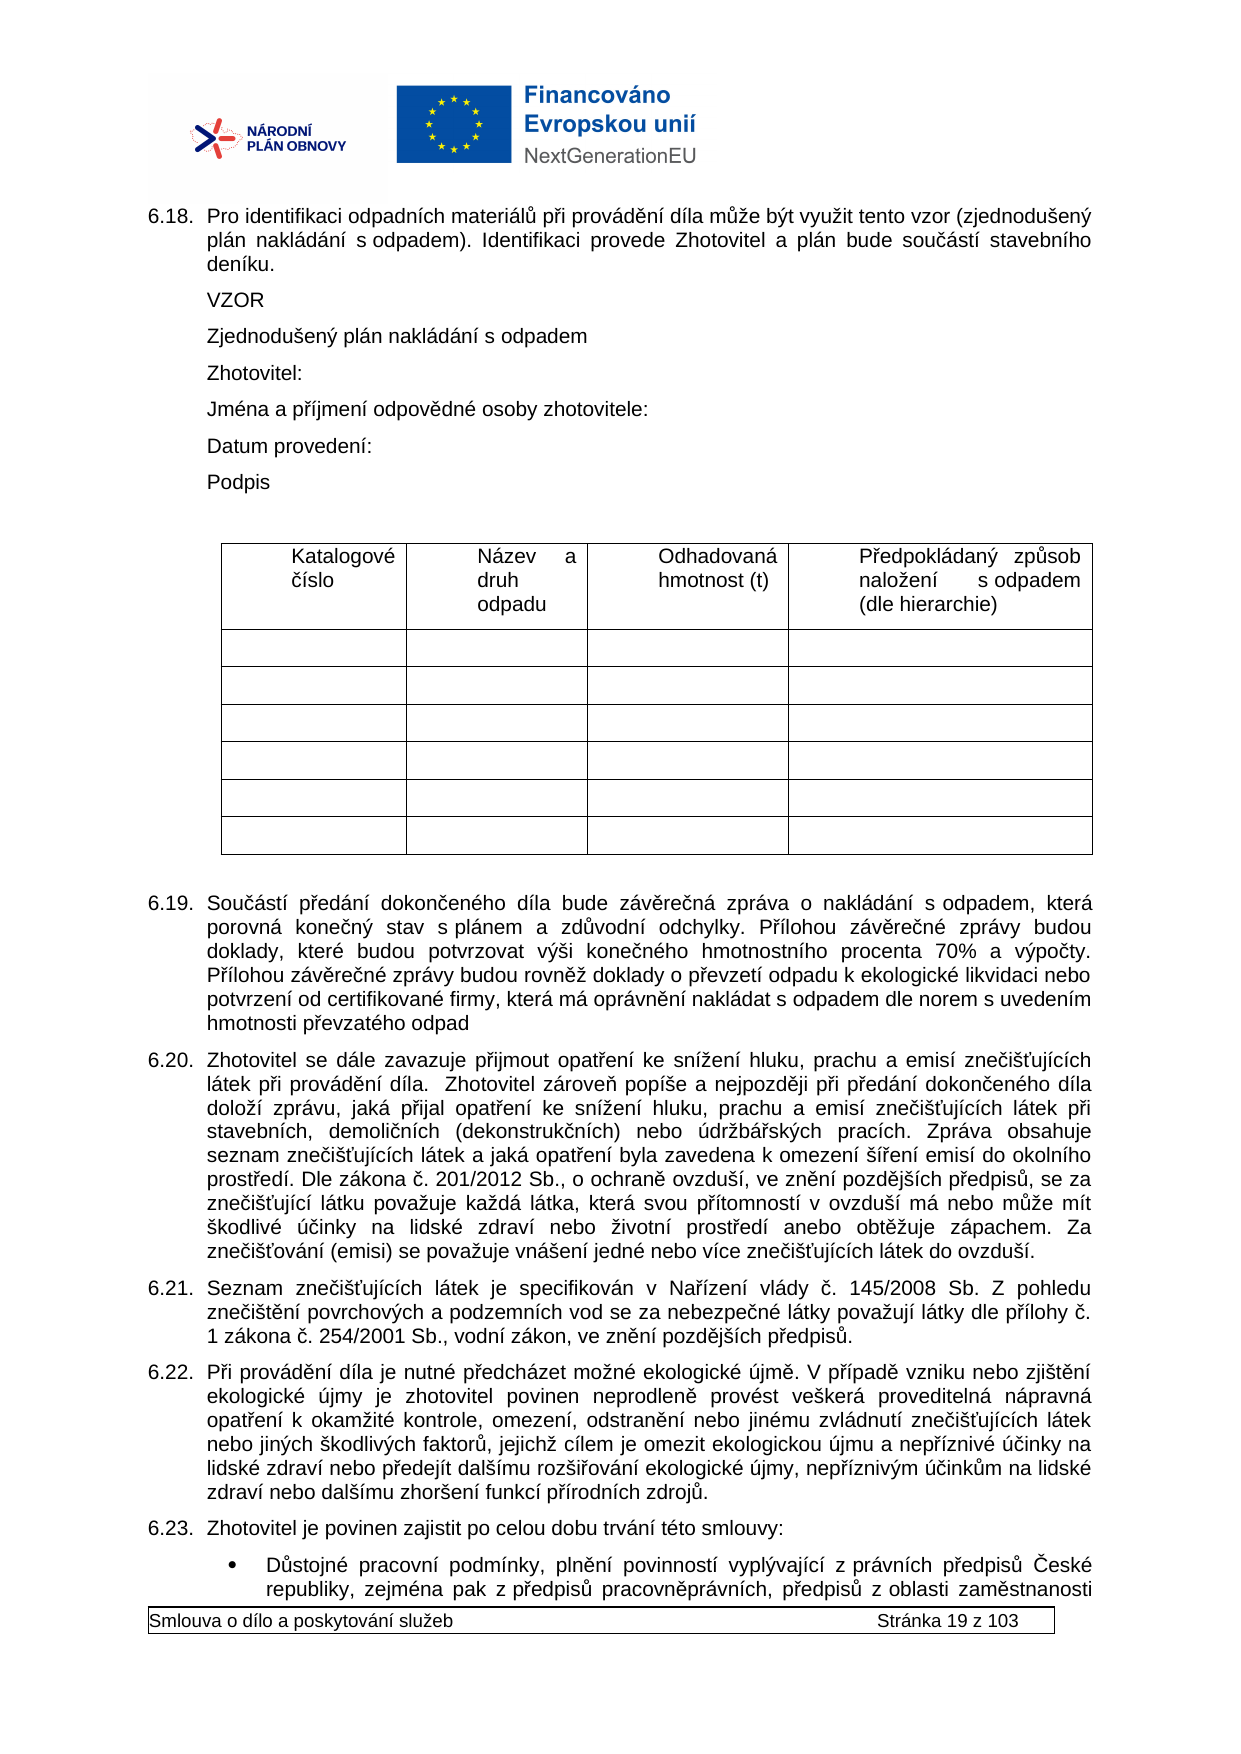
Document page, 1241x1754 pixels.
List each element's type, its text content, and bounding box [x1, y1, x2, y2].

table_cell [789, 630, 1092, 666]
table_cell [407, 817, 587, 854]
table_cell [222, 705, 406, 741]
text Podpis [207, 470, 1093, 494]
table_cell [407, 780, 587, 816]
table_cell [588, 705, 788, 741]
table_cell [588, 667, 788, 704]
list Zhotovitel se dále zavazuje přijmout opatření ke snížení hluku, prachu a emisí znečišťujících látek při provádění díla. Zhotovitel zároveň popíše a nejpozději při předání dokončeného díla doloží zprávu, jaká přijal opatření ke snížení hluku, prachu a emisí znečišťujících látek při stavebních, demoličních (dekonstrukčních) nebo údržbářských pracích. Zpráva obsahuje seznam znečišťujících látek a jaká opatření byla zavedena k omezení šíření emisí do okolního prostředí. Dle zákona č. 201/2012 Sb., o ochraně ovzduší, ve znění pozdějších předpisů, se za znečišťující látku považuje každá látka, která svou přítomností v ovzduší má nebo může mít škodlivé účinky na lidské zdraví nebo životní prostředí anebo obtěžuje zápachem. Za znečišťování (emisi) se považuje vnášení jedné nebo více znečišťujících látek do ovzduší. [148, 1047, 1093, 1263]
text Zhotovitel: [207, 361, 1093, 385]
table_cell [588, 742, 788, 779]
text VZOR [207, 288, 1093, 312]
table_header Katalogové číslo [222, 544, 406, 628]
table_cell [222, 817, 406, 854]
table_header Název a druh odpadu [407, 544, 587, 628]
table_cell [789, 742, 1092, 779]
table_cell [407, 667, 587, 704]
table_cell [789, 780, 1092, 816]
table_cell [588, 780, 788, 816]
table_cell [222, 630, 406, 666]
list Součástí předání dokončeného díla bude závěrečná zpráva o nakládání s odpadem, která porovná konečný stav s plánem a zdůvodní odchylky. Přílohou závěrečné zprávy budou doklady, které budou potvrzovat výši konečného hmotnostního procenta 70% a výpočty. Přílohou závěrečné zprávy budou rovněž doklady o převzetí odpadu k ekologické likvidaci nebo potvrzení od certifikované firmy, která má oprávnění nakládat s odpadem dle norem s uvedením hmotnosti převzatého odpad [148, 891, 1093, 1035]
text Datum provedení: [207, 434, 1093, 458]
table_header Předpokládaný způsob naložení s odpadem (dle hierarchie) [789, 544, 1092, 628]
table_header Odhadovaná hmotnost (t) [588, 544, 788, 628]
text Jména a příjmení odpovědné osoby zhotovitele: [207, 397, 1093, 421]
table_cell [588, 817, 788, 854]
list Důstojné pracovní podmínky, plnění povinností vyplývající z právních předpisů České republiky, zejména pak z předpisů pracovněprávních, předpisů z oblasti zaměstnanosti [228, 1553, 1093, 1601]
table_cell [407, 630, 587, 666]
table_cell [407, 742, 587, 779]
table_cell [789, 667, 1092, 704]
text Zjednodušený plán nakládání s odpadem [207, 324, 1093, 348]
list Při provádění díla je nutné předcházet možné ekologické újmě. V případě vzniku nebo zjištění ekologické újmy je zhotovitel povinen neprodleně provést veškerá proveditelná nápravná opatření k okamžité kontrole, omezení, odstranění nebo jinému zvládnutí znečišťujících látek nebo jiných škodlivých faktorů, jejichž cílem je omezit ekologickou újmu a nepříznivé účinky na lidské zdraví nebo předejít dalšímu rozšiřování ekologické újmy, nepříznivým účinkům na lidské zdraví nebo dalšímu zhoršení funkcí přírodních zdrojů. [148, 1360, 1093, 1504]
table_cell [222, 667, 406, 704]
table_cell [222, 742, 406, 779]
list Zhotovitel je povinen zajistit po celou dobu trvání této smlouvy: [148, 1516, 1093, 1540]
table_cell [789, 705, 1092, 741]
table_cell [222, 780, 406, 816]
table_cell [588, 630, 788, 666]
list Pro identifikaci odpadních materiálů při provádění díla může být využit tento vzor (zjednodušený plán nakládání s odpadem). Identifikaci provede Zhotovitel a plán bude součástí stavebního deníku. [148, 203, 1093, 275]
list Seznam znečišťujících látek je specifikován v Nařízení vlády č. 145/2008 Sb. Z pohledu znečištění povrchových a podzemních vod se za nebezpečné látky považují látky dle přílohy č. 1 zákona č. 254/2001 Sb., vodní zákon, ve znění pozdějších předpisů. [148, 1276, 1093, 1347]
table_cell [789, 817, 1092, 854]
table_cell [407, 705, 587, 741]
